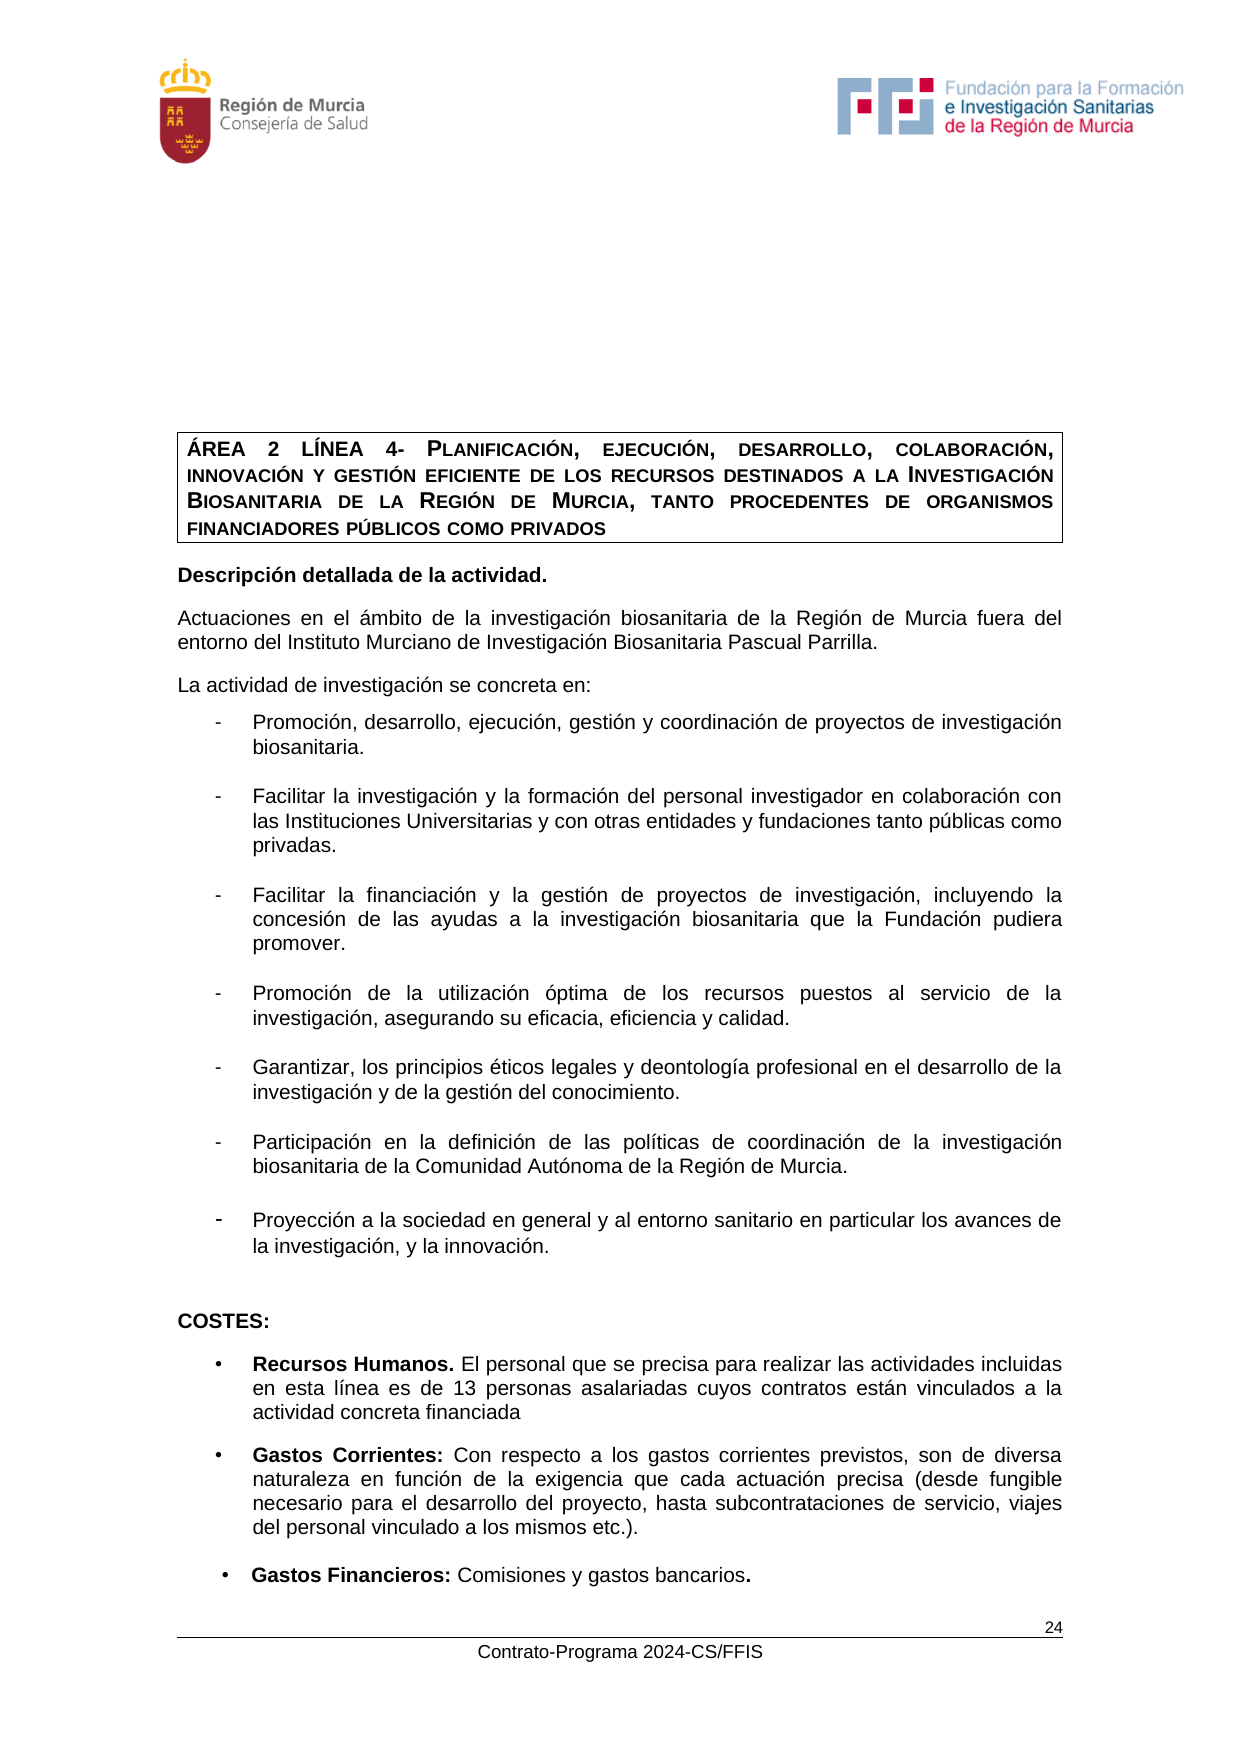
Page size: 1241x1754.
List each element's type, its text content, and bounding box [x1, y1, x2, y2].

list Gastos Corrientes: Con respecto a los gastos corrientes previstos, son de diversa naturaleza en función de la exigencia que cada actuación precisa (desde fungible necesario para el desarrollo del proyecto, hasta subcontrataciones de servicio, viajes del personal vinculado a los mismos etc.). [215, 1443, 1063, 1539]
list Proyección a la sociedad en general y al entorno sanitario en particular los avances de la investigación, y la innovación. [215, 1203, 1063, 1258]
list Gastos Financieros: Comisiones y gastos bancarios. [222, 1563, 1063, 1587]
text ÁREA 2 LÍNEA 4- Planificación, ejecución, desarrollo, colaboración, innovación y gestión eficiente de los recursos destinados a la Investigación Biosanitaria de la Región de Murcia, tanto procedentes de organismos financiadores públicos como privados [178, 433, 1062, 542]
text Actuaciones en el ámbito de la investigación biosanitaria de la Región de Murcia fuera del entorno del Instituto Murciano de Investigación Biosanitaria Pascual Parrilla. [177, 606, 1063, 653]
text Descripción detallada de la actividad. [177, 562, 1063, 586]
list Promoción de la utilización óptima de los recursos puestos al servicio de la investigación, asegurando su eficacia, eficiencia y calidad. [215, 980, 1063, 1029]
text La actividad de investigación se concreta en: [177, 673, 1063, 697]
list Facilitar la financiación y la gestión de proyectos de investigación, incluyendo la concesión de las ayudas a la investigación biosanitaria que la Fundación pudiera promover. [215, 882, 1063, 955]
list Facilitar la investigación y la formación del personal investigador en colaboración con las Instituciones Universitarias y con otras entidades y fundaciones tanto públicas como privadas. [215, 783, 1063, 857]
list Garantizar, los principios éticos legales y deontología profesional en el desarrollo de la investigación y de la gestión del conocimiento. [215, 1054, 1063, 1104]
list Promoción, desarrollo, ejecución, gestión y coordinación de proyectos de investigación biosanitaria. [215, 709, 1063, 758]
list Participación en la definición de las políticas de coordinación de la investigación biosanitaria de la Comunidad Autónoma de la Región de Murcia. [215, 1129, 1063, 1178]
list Recursos Humanos. El personal que se precisa para realizar las actividades incluidas en esta línea es de 13 personas asalariadas cuyos contratos están vinculados a la actividad concreta financiada [215, 1352, 1063, 1424]
text COSTES: [177, 1308, 1063, 1332]
